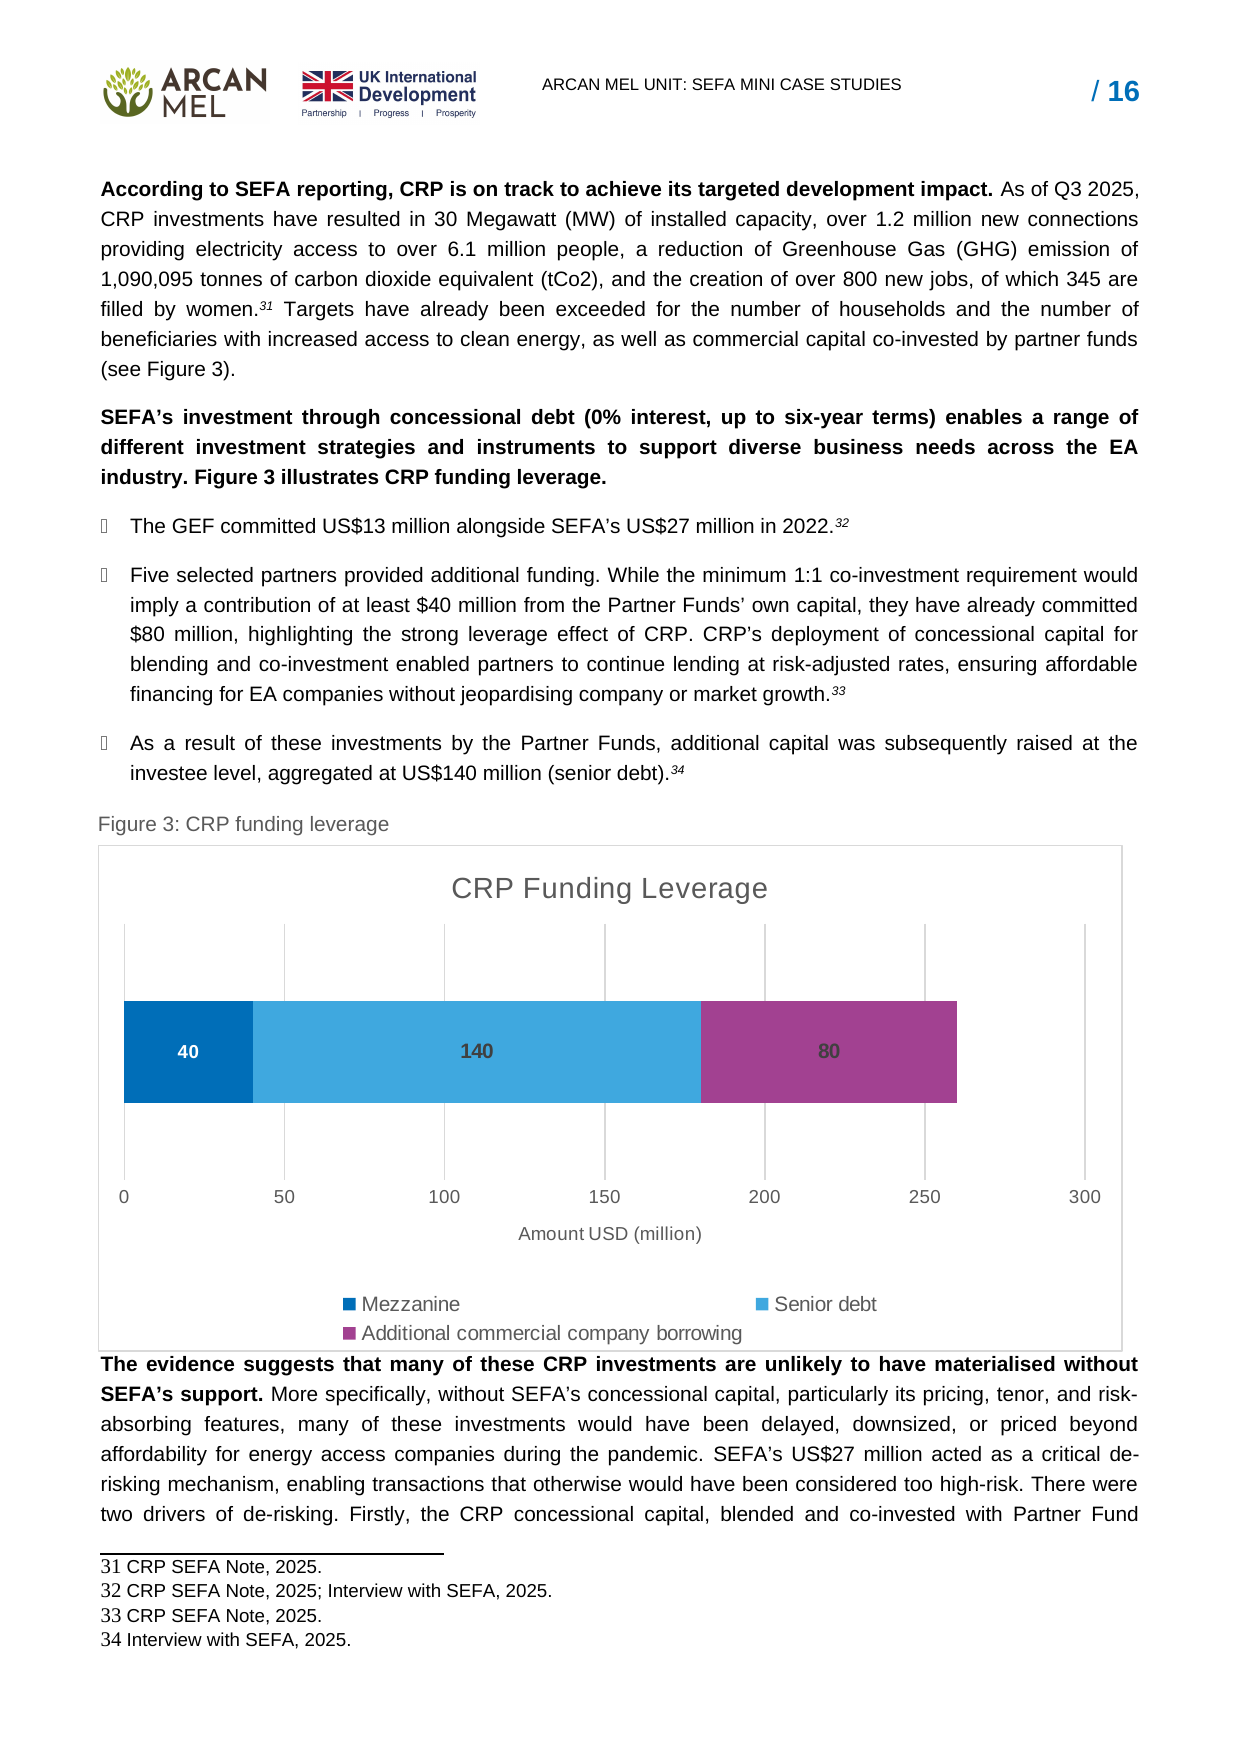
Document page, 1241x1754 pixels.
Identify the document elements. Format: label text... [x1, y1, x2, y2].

text According to SEFA reporting, CRP is on track to achieve its targeted development impact. As of Q3 2025, CRP investments have resulted in 30 Megawatt (MW) of installed capacity, over 1.2 million new connections providing electricity access to over 6.1 million people, a reduction of Greenhouse Gas (GHG) emission of 1,090,095 tonnes of carbon dioxide equivalent (tCo2), and the creation of over 800 new jobs, of which 345 are filled by women. Targets have already been exceeded for the number of households and the number of beneficiaries with increased access to clean energy, as well as commercial capital co-invested by partner funds (see Figure 3). [100, 177, 1140, 381]
list Interview with SEFA, 2025. [100, 1627, 1140, 1651]
list CRP SEFA Note, 2025; Interview with SEFA, 2025. [100, 1578, 1140, 1602]
list [98, 787, 1123, 812]
list Five selected partners provided additional funding. While the minimum 1:1 co-investment requirement would imply a contribution of at least $40 million from the Partner Funds’ own capital, they have already committed $80 million, highlighting the strong leverage effect of CRP. CRP’s deployment of concessional capital for blending and co-investment enabled partners to continue lending at risk-adjusted rates, ensuring affordable financing for EA companies without jeopardising company or market growth. [100, 562, 1140, 706]
list As a result of these investments by the Partner Funds, additional capital was subsequently raised at the investee level, aggregated at US$140 million (senior debt). [100, 731, 1140, 785]
list [98, 836, 1123, 844]
list Figure 3: CRP funding leverage [98, 812, 1123, 836]
text SEFA’s investment through concessional debt (0% interest, up to six-year terms) enables a range of different investment strategies and instruments to support diverse business needs across the EA industry. Figure 3 illustrates CRP funding leverage. [100, 405, 1140, 489]
text CRP SEFA Note, 2025. [100, 1554, 1140, 1578]
text The evidence suggests that many of these CRP investments are unlikely to have materialised without SEFA’s support. More specifically, without SEFA’s concessional capital, particularly its pricing, tenor, and risk-absorbing features, many of these investments would have been delayed, downsized, or priced beyond affordability for energy access companies during the pandemic. SEFA’s US$27 million acted as a critical de-risking mechanism, enabling transactions that otherwise would have been considered too high-risk. There were two drivers of de-risking. Firstly, the CRP concessional capital, blended and co-invested with Partner Fund capital, functions as a derisking instrument, enabling Partners to continue lending to the sector at risk-adjusted rates and keeping capital flowing to companies, while ensuring that lending remains affordable for companies (through the blended rates). For example, in one case, mezzanine investment for a Fund acted as a form of quasi equity, allowing senior debt investors (the main providers of loans) to meet their lending rules and provide debt finance to relatively early-stage companies in risky environments. Secondly, blending concessional CRP and commercial finance reduced the interest rate that companies had to pay for debt by a few percentage points. This sometimes made the difference between taking affordable loans rather than rejecting unaffordable loans, and as highlighted by one interview participant, made it possible to consider deals. [100, 834, 1140, 1526]
list CRP SEFA Note, 2025. [100, 1602, 1140, 1627]
list The GEF committed US$13 million alongside SEFA’s US$27 million in 2022. [100, 514, 1140, 538]
